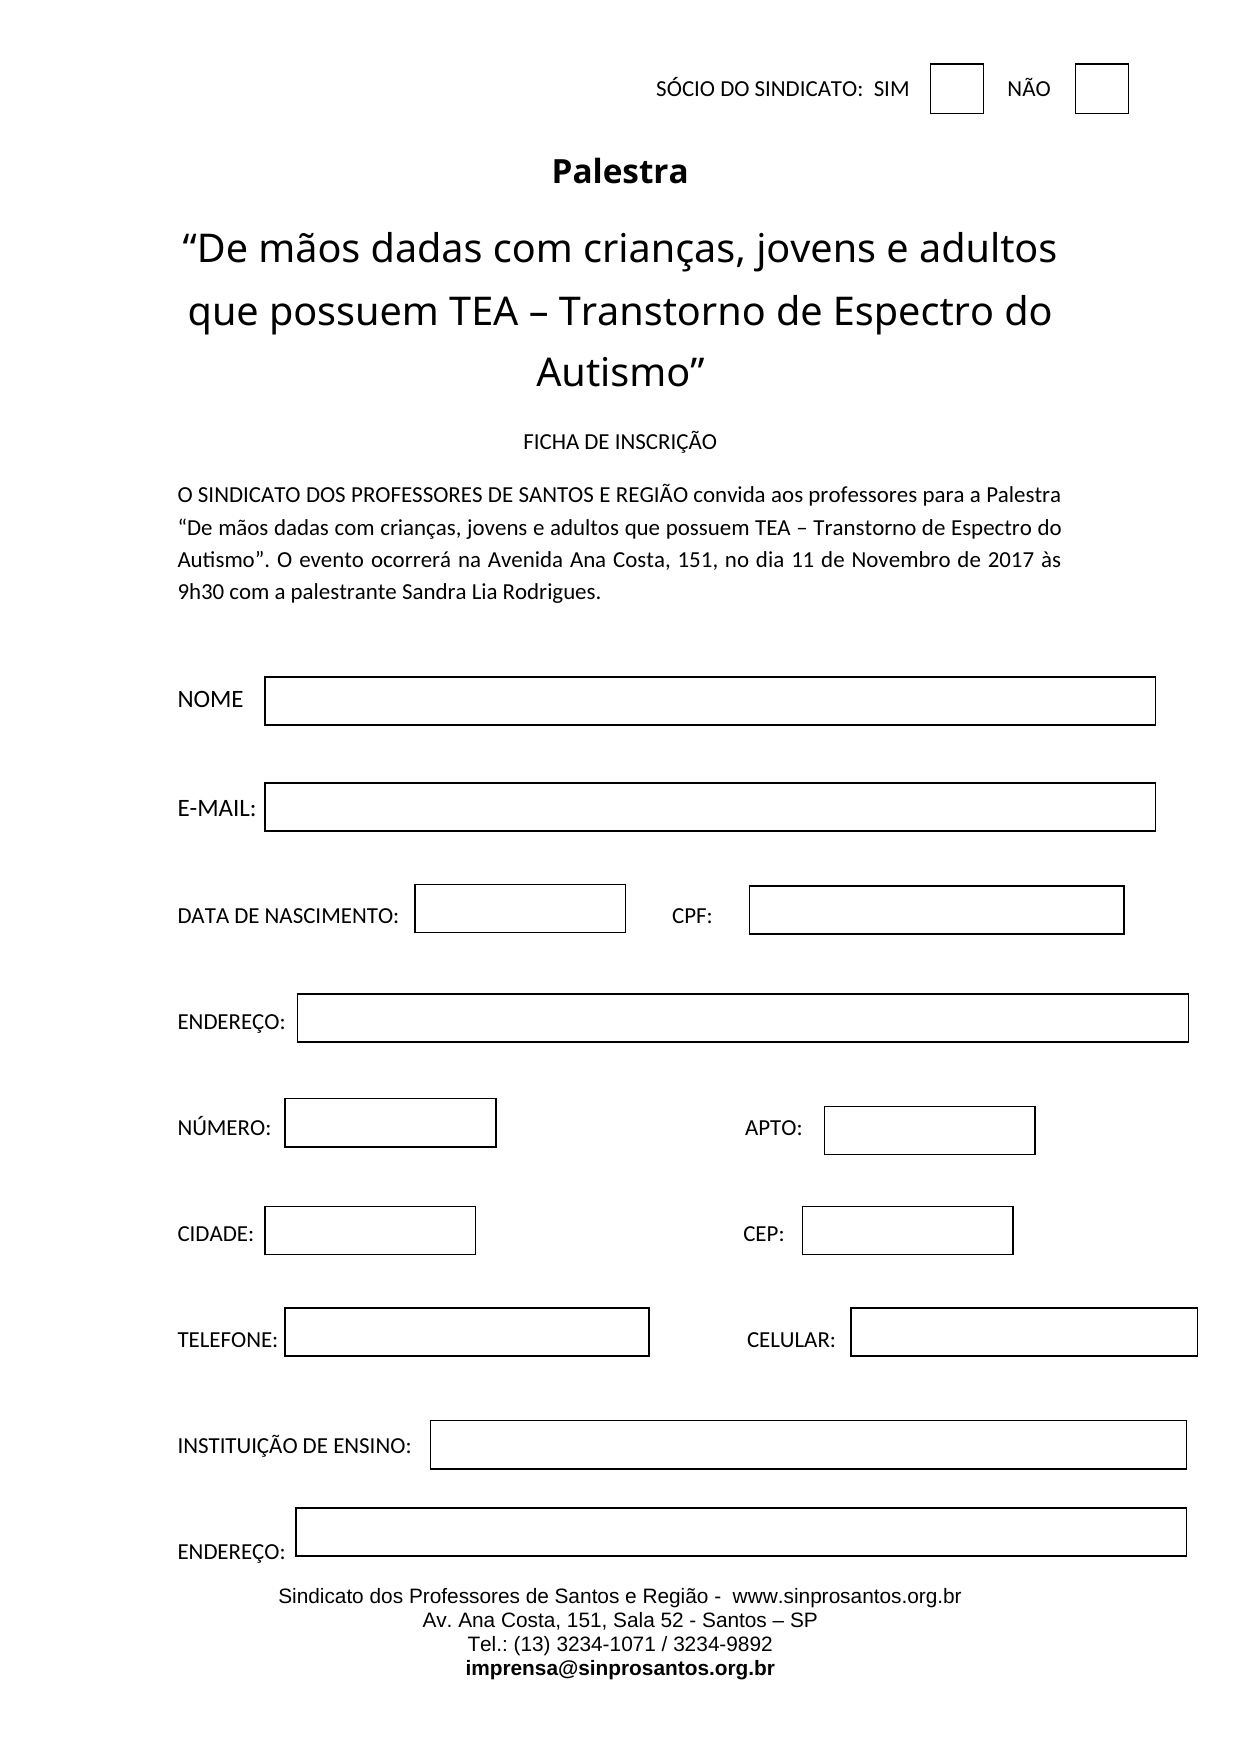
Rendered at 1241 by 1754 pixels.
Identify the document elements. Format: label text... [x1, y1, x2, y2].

text INSTITUIÇÃO DE ENSINO: [177, 1431, 430, 1459]
text ENDEREÇO: [177, 1007, 297, 1035]
text CELULAR: [650, 1325, 850, 1353]
text ENDEREÇO: [177, 1537, 1063, 1565]
text TELEFONE: [177, 1325, 284, 1353]
text [1014, 1219, 1063, 1247]
text CPF: [626, 901, 748, 929]
text DATA DE NASCIMENTO: [177, 901, 414, 929]
text “De mãos dadas com crianças, jovens e adultos que possuem TEA – Transtorno de Espectro do Autismo” [177, 221, 1063, 398]
text APTO: [497, 1113, 823, 1141]
text NÚMERO: [177, 1113, 284, 1141]
text [1036, 1113, 1063, 1141]
text E-MAIL: [177, 792, 264, 822]
text CEP: [476, 1219, 802, 1247]
text Palestra [177, 148, 1063, 193]
text O SINDICATO DOS PROFESSORES DE SANTOS E REGIÃO convida aos professores para a Palestra “De mãos dadas com crianças, jovens e adultos que possuem TEA – Transtorno de Espectro do Autismo”. O evento ocorrerá na Avenida Ana Costa, 151, no dia 11 de Novembro de 2017 às 9h30 com a palestrante Sandra Lia Rodrigues. [177, 480, 1063, 605]
text NOME [177, 683, 264, 713]
text CIDADE: [177, 1219, 264, 1247]
text FICHA DE INSCRIÇÃO [177, 427, 1063, 455]
